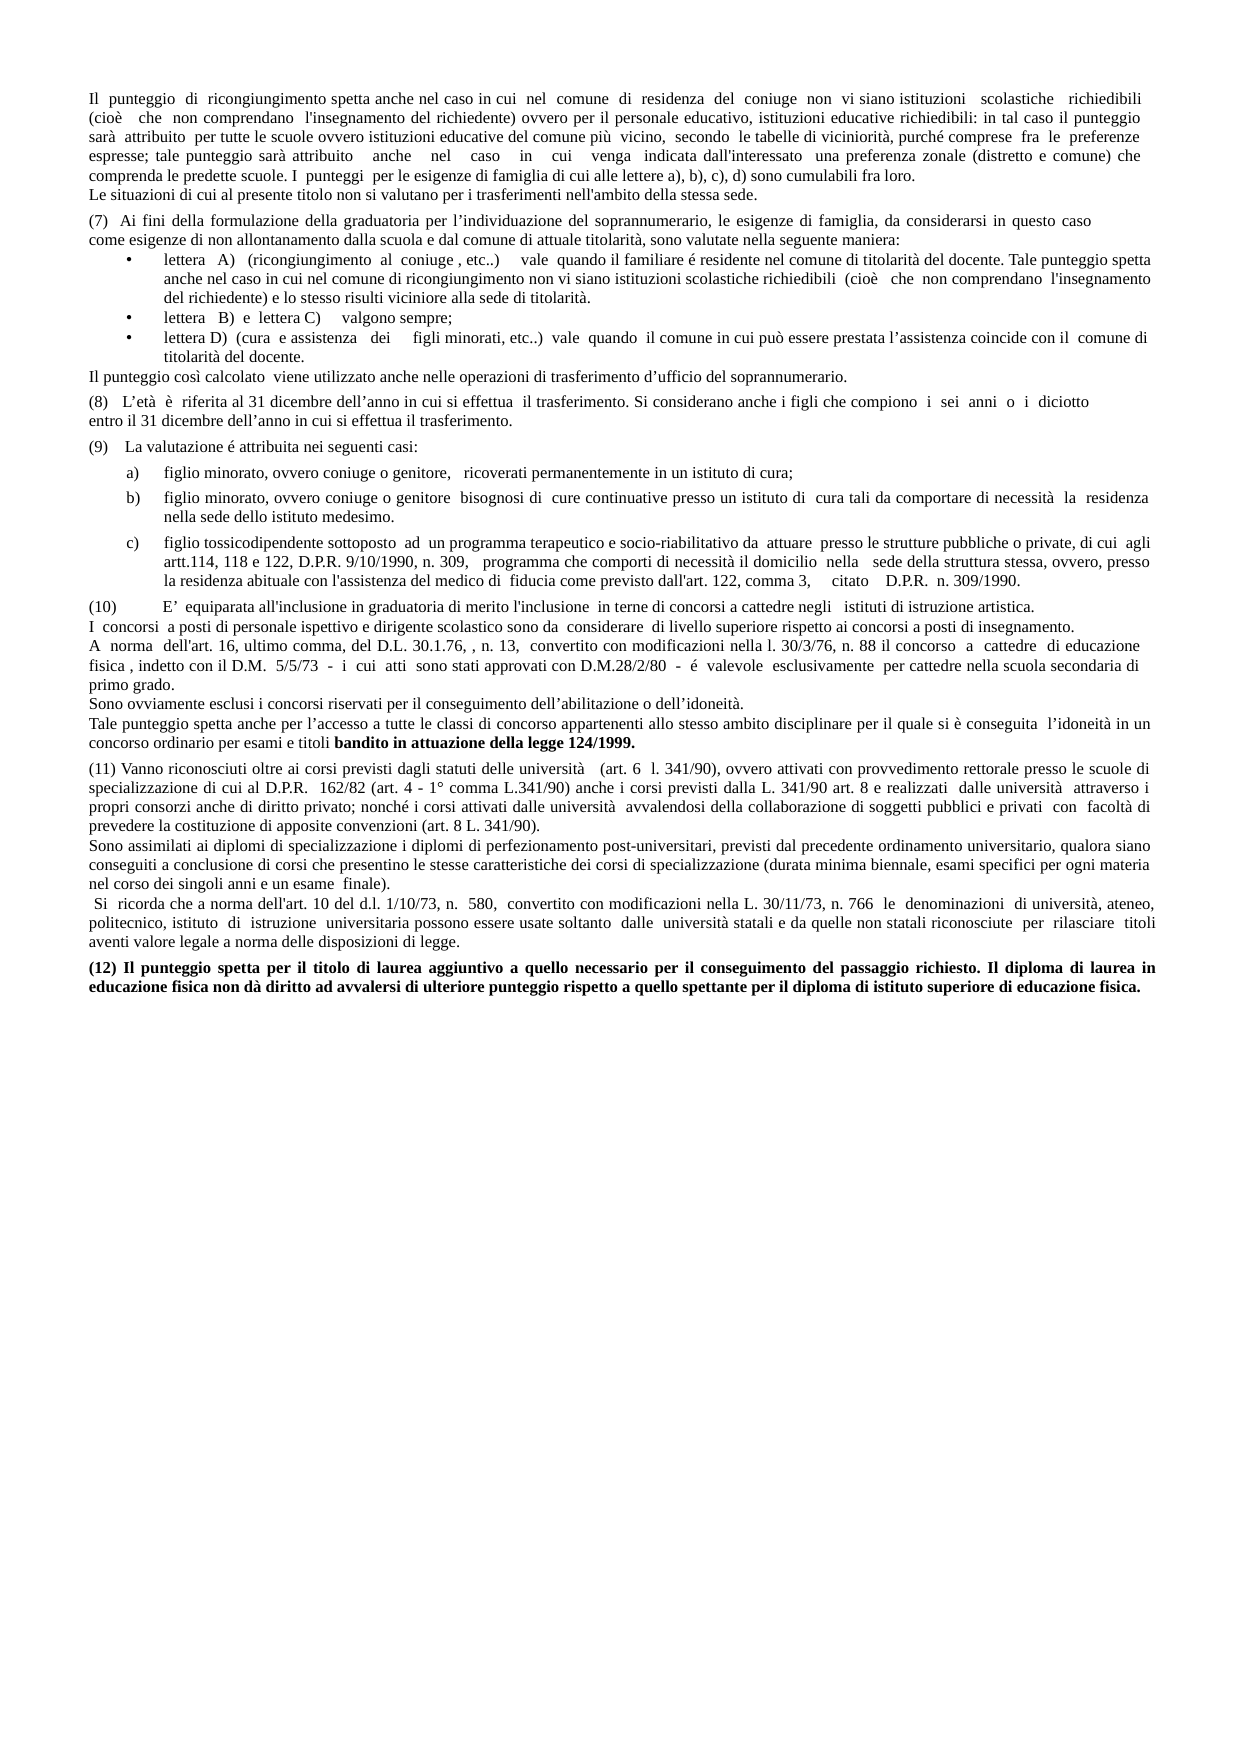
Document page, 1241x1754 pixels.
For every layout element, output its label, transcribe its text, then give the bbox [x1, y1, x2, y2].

text I concorsi a posti di personale ispettivo e dirigente scolastico sono da considerare di livello superiore rispetto ai concorsi a posti di insegnamento. [89, 616, 1143, 636]
list lettera B) e lettera C) valgono sempre; [126, 308, 1152, 327]
list figlio tossicodipendente sottoposto ad un programma terapeutico e socio-riabilitativo da attuare presso le strutture pubbliche o private, di cui agli artt.114, 118 e 122, D.P.R. 9/10/1990, n. 309, programma che comporti di necessità il domicilio nella sede della struttura stessa, ovvero, presso la residenza abituale con l'assistenza del medico di fiducia come previsto dall'art. 122, comma 3, citato D.P.R. n. 309/1990. [126, 533, 1152, 590]
text Sono ovviamente esclusi i concorsi riservati per il conseguimento dell’abilitazione o dell’idoneità. [89, 694, 1143, 713]
text Le situazioni di cui al presente titolo non si valutano per i trasferimenti nell'ambito della stessa sede. [89, 185, 1143, 204]
text Tale punteggio spetta anche per l’accesso a tutte le classi di concorso appartenenti allo stesso ambito disciplinare per il quale si è conseguita l’idoneità in un concorso ordinario per esami e titoli bandito in attuazione della legge 124/1999. [89, 714, 1152, 752]
list lettera A) (ricongiungimento al coniuge , etc..) vale quando il familiare é residente nel comune di titolarità del docente. Tale punteggio spetta anche nel caso in cui nel comune di ricongiungimento non vi siano istituzioni scolastiche richiedibili (cioè che non comprendano l'insegnamento del richiedente) e lo stesso risulti viciniore alla sede di titolarità. [126, 249, 1152, 307]
list lettera D) (cura e assistenza dei figli minorati, etc..) vale quando il comune in cui può essere prestata l’assistenza coincide con il comune di titolarità del docente. [126, 327, 1152, 366]
text A norma dell'art. 16, ultimo comma, del D.L. 30.1.76, , n. 13, convertito con modificazioni nella l. 30/3/76, n. 88 il concorso a cattedre di educazione fisica , indetto con il D.M. 5/5/73 - i cui atti sono stati approvati con D.M.28/2/80 - é valevole esclusivamente per cattedre nella scuola secondaria di primo grado. [89, 636, 1143, 694]
text (8) L’età è riferita al 31 dicembre dell’anno in cui si effettua il trasferimento. Si considerano anche i figli che compiono i sei anni o i diciotto entro il 31 dicembre dell’anno in cui si effettua il trasferimento. [89, 392, 1092, 430]
text Il punteggio di ricongiungimento spetta anche nel caso in cui nel comune di residenza del coniuge non vi siano istituzioni scolastiche richiedibili (cioè che non comprendano l'insegnamento del richiedente) ovvero per il personale educativo, istituzioni educative richiedibili: in tal caso il punteggio sarà attribuito per tutte le scuole ovvero istituzioni educative del comune più vicino, secondo le tabelle di viciniorità, purché comprese fra le preferenze espresse; tale punteggio sarà attribuito anche nel caso in cui venga indicata dall'interessato una preferenza zonale (distretto e comune) che comprenda le predette scuole. I punteggi per le esigenze di famiglia di cui alle lettere a), b), c), d) sono cumulabili fra loro. [89, 89, 1143, 184]
list figlio minorato, ovvero coniuge o genitore, ricoverati permanentemente in un istituto di cura; [126, 462, 1152, 482]
text (7) Ai fini della formulazione della graduatoria per l’individuazione del soprannumerario, le esigenze di famiglia, da considerarsi in questo caso come esigenze di non allontanamento dalla scuola e dal comune di attuale titolarità, sono valutate nella seguente maniera: [89, 211, 1092, 249]
text (11) Vanno riconosciuti oltre ai corsi previsti dagli statuti delle università (art. 6 l. 341/90), ovvero attivati con provvedimento rettorale presso le scuole di specializzazione di cui al D.P.R. 162/82 (art. 4 - 1° comma L.341/90) anche i corsi previsti dalla L. 341/90 art. 8 e realizzati dalle università attraverso i propri consorzi anche di diritto privato; nonché i corsi attivati dalle università avvalendosi della collaborazione di soggetti pubblici e privati con facoltà di prevedere la costituzione di apposite convenzioni (art. 8 L. 341/90). [89, 759, 1152, 835]
text Il punteggio così calcolato viene utilizzato anche nelle operazioni di trasferimento d’ufficio del soprannumerario. [89, 366, 1092, 386]
list figlio minorato, ovvero coniuge o genitore bisognosi di cure continuative presso un istituto di cura tali da comportare di necessità la residenza nella sede dello istituto medesimo. [126, 488, 1152, 526]
text (9) La valutazione é attribuita nei seguenti casi: [89, 437, 1143, 456]
text (12) Il punteggio spetta per il titolo di laurea aggiuntivo a quello necessario per il conseguimento del passaggio richiesto. Il diploma di laurea in educazione fisica non dà diritto ad avvalersi di ulteriore punteggio rispetto a quello spettante per il diploma di istituto superiore di educazione fisica. [89, 958, 1158, 996]
text Si ricorda che a norma dell'art. 10 del d.l. 1/10/73, n. 580, convertito con modificazioni nella L. 30/11/73, n. 766 le denominazioni di università, ateneo, politecnico, istituto di istruzione universitaria possono essere usate soltanto dalle università statali e da quelle non statali riconosciute per rilasciare titoli aventi valore legale a norma delle disposizioni di legge. [89, 894, 1158, 951]
text Sono assimilati ai diplomi di specializzazione i diplomi di perfezionamento post-universitari, previsti dal precedente ordinamento universitario, qualora siano conseguiti a conclusione di corsi che presentino le stesse caratteristiche dei corsi di specializzazione (durata minima biennale, esami specifici per ogni materia nel corso dei singoli anni e un esame finale). [89, 836, 1152, 893]
list E’ equiparata all'inclusione in graduatoria di merito l'inclusione in terne di concorsi a cattedre negli istituti di istruzione artistica. [89, 597, 1143, 616]
